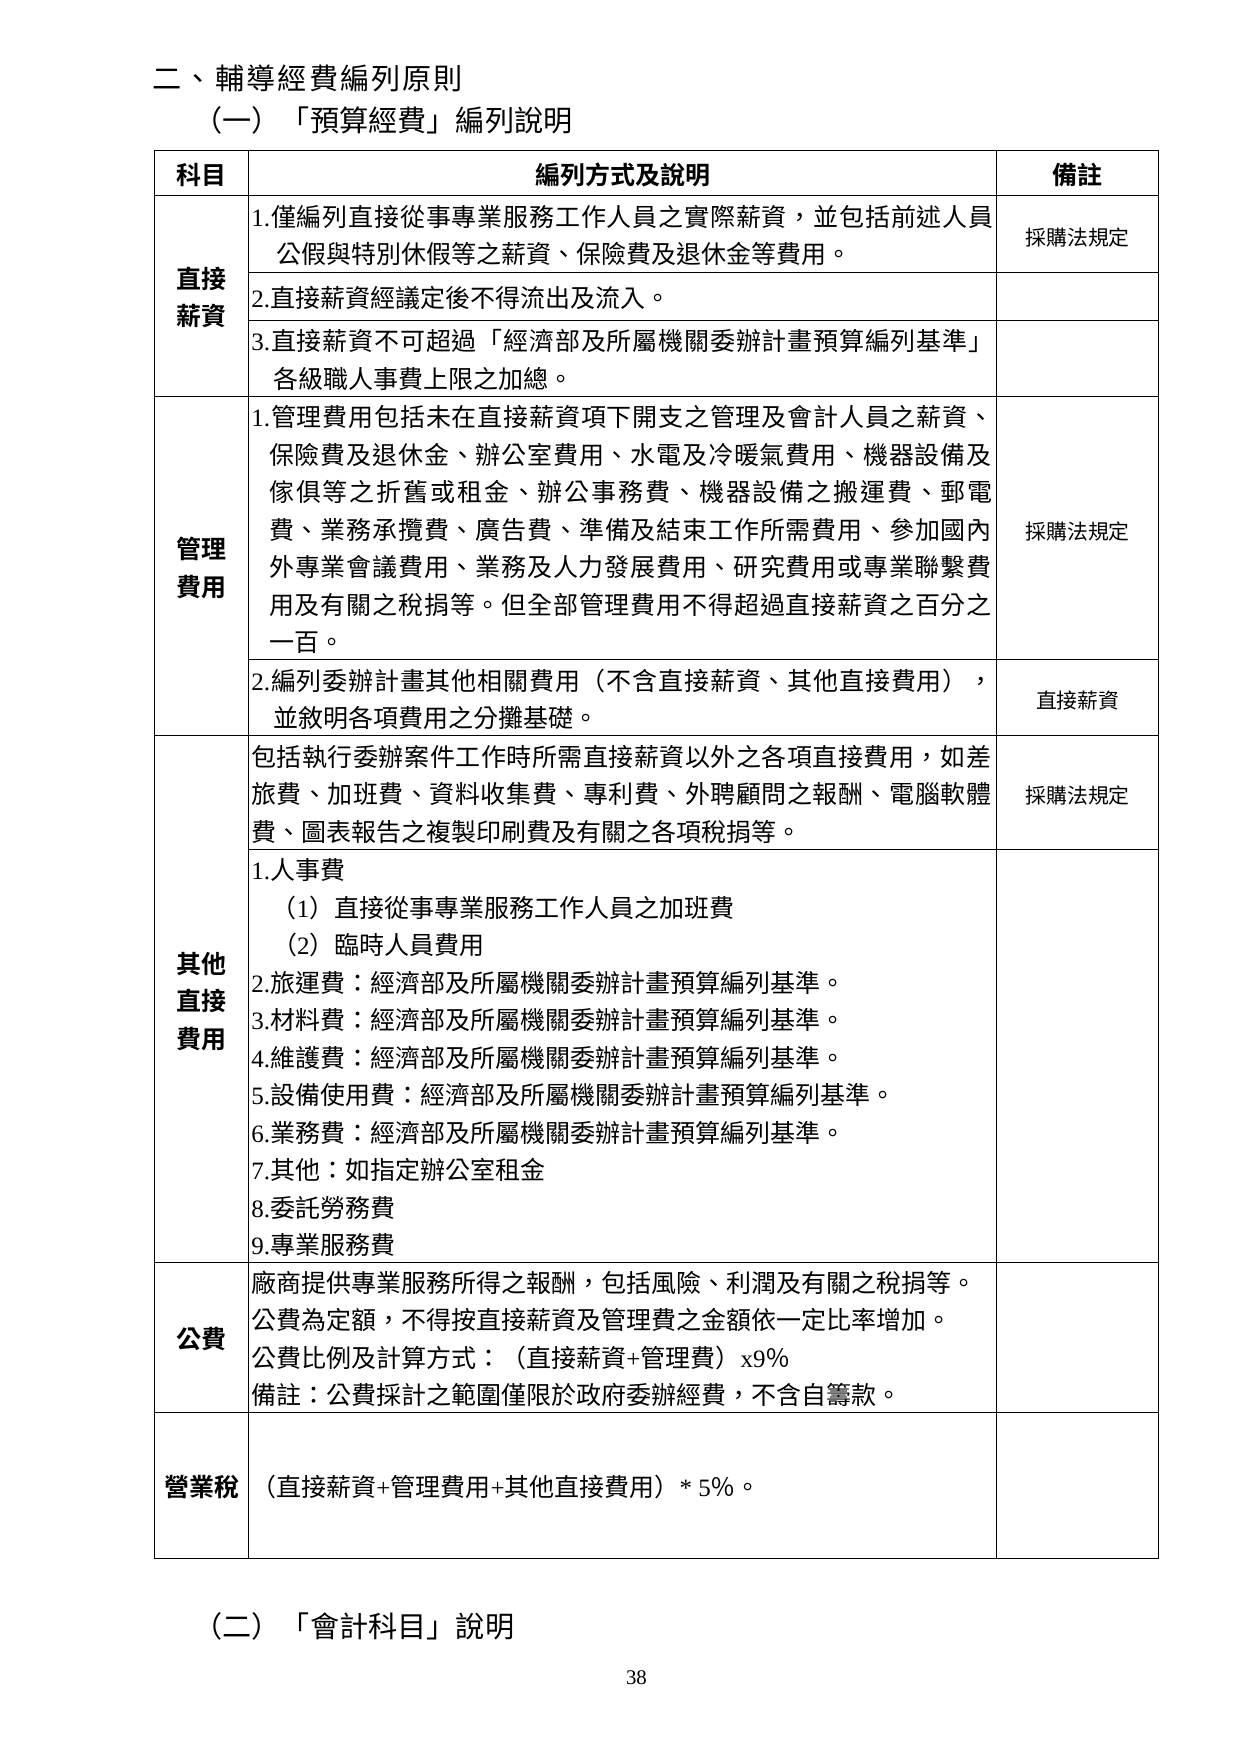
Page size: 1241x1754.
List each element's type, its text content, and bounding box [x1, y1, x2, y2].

table_header 編列方式及說明 [249, 151, 996, 195]
table_header 科目 [155, 151, 248, 195]
table_cell 直接薪資 [997, 660, 1158, 735]
table_cell 2.直接薪資經議定後不得流出及流入。 [249, 273, 996, 319]
table_cell 1.僅編列直接從事專業服務工作人員之實際薪資，並包括前述人員公假與特別休假等之薪資、保險費及退休金等費用。 [249, 196, 996, 272]
table_cell 包括執行委辦案件工作時所需直接薪資以外之各項直接費用，如差旅費、加班費、資料收集費、專利費、外聘顧問之報酬、電腦軟體費、圖表報告之複製印刷費及有關之各項稅捐等。 [249, 736, 996, 849]
table_cell 廠商提供專業服務所得之報酬，包括風險、利潤及有關之稅捐等。 公費為定額，不得按直接薪資及管理費之金額依一定比率增加。 公費比例及計算方式：（直接薪資+管理費）x9％ 備註：公費採計之範圍僅限於政府委辦經費，不含自籌款。 [249, 1263, 996, 1412]
table_cell 公費 [155, 1263, 248, 1412]
table_cell 2.編列委辦計畫其他相關費用（不含直接薪資、其他直接費用），並敘明各項費用之分攤基礎。 [249, 660, 996, 735]
table_cell （直接薪資+管理費用+其他直接費用）* 5％。 [249, 1413, 996, 1558]
table_cell [997, 850, 1158, 1262]
table_cell 直接 薪資 [155, 196, 248, 396]
text （二）「會計科目」說明 [193, 1603, 1120, 1645]
table_cell 1.人事費 （1）直接從事專業服務工作人員之加班費 （2）臨時人員費用 2.旅運費：經濟部及所屬機關委辦計畫預算編列基準。 3.材料費：經濟部及所屬機關委辦計畫預算編列基準。 4.維護費：經濟部及所屬機關委辦計畫預算編列基準。 5.設備使用費：經濟部及所屬機關委辦計畫預算編列基準。 6.業務費：經濟部及所屬機關委辦計畫預算編列基準。 7.其他：如指定辦公室租金 8.委託勞務費 9.專業服務費 [249, 850, 996, 1262]
table_cell 採購法規定 [997, 397, 1158, 659]
table_cell 3.直接薪資不可超過「經濟部及所屬機關委辦計畫預算編列基準」各級職人事費上限之加總。 [249, 321, 996, 396]
table_cell 營業稅 [155, 1413, 248, 1558]
table_cell 1.管理費用包括未在直接薪資項下開支之管理及會計人員之薪資、保險費及退休金、辦公室費用、水電及冷暖氣費用、機器設備及傢俱等之折舊或租金、辦公事務費、機器設備之搬運費、郵電費、業務承攬費、廣告費、準備及結束工作所需費用、參加國內外專業會議費用、業務及人力發展費用、研究費用或專業聯繫費用及有關之稅捐等。但全部管理費用不得超過直接薪資之百分之一百。 [249, 397, 996, 659]
text 二、輔導經費編列原則 [152, 35, 1120, 97]
text （一）「預算經費」編列說明 [193, 97, 1120, 140]
table_cell 其他 直接 費用 [155, 736, 248, 1262]
table_cell [997, 1413, 1158, 1558]
table_cell 採購法規定 [997, 736, 1158, 849]
table_cell [997, 273, 1158, 319]
table_cell [997, 321, 1158, 396]
table_cell [997, 1263, 1158, 1412]
table_cell 管理 費用 [155, 397, 248, 735]
table_cell 採購法規定 [997, 196, 1158, 272]
table_header 備註 [997, 151, 1158, 195]
